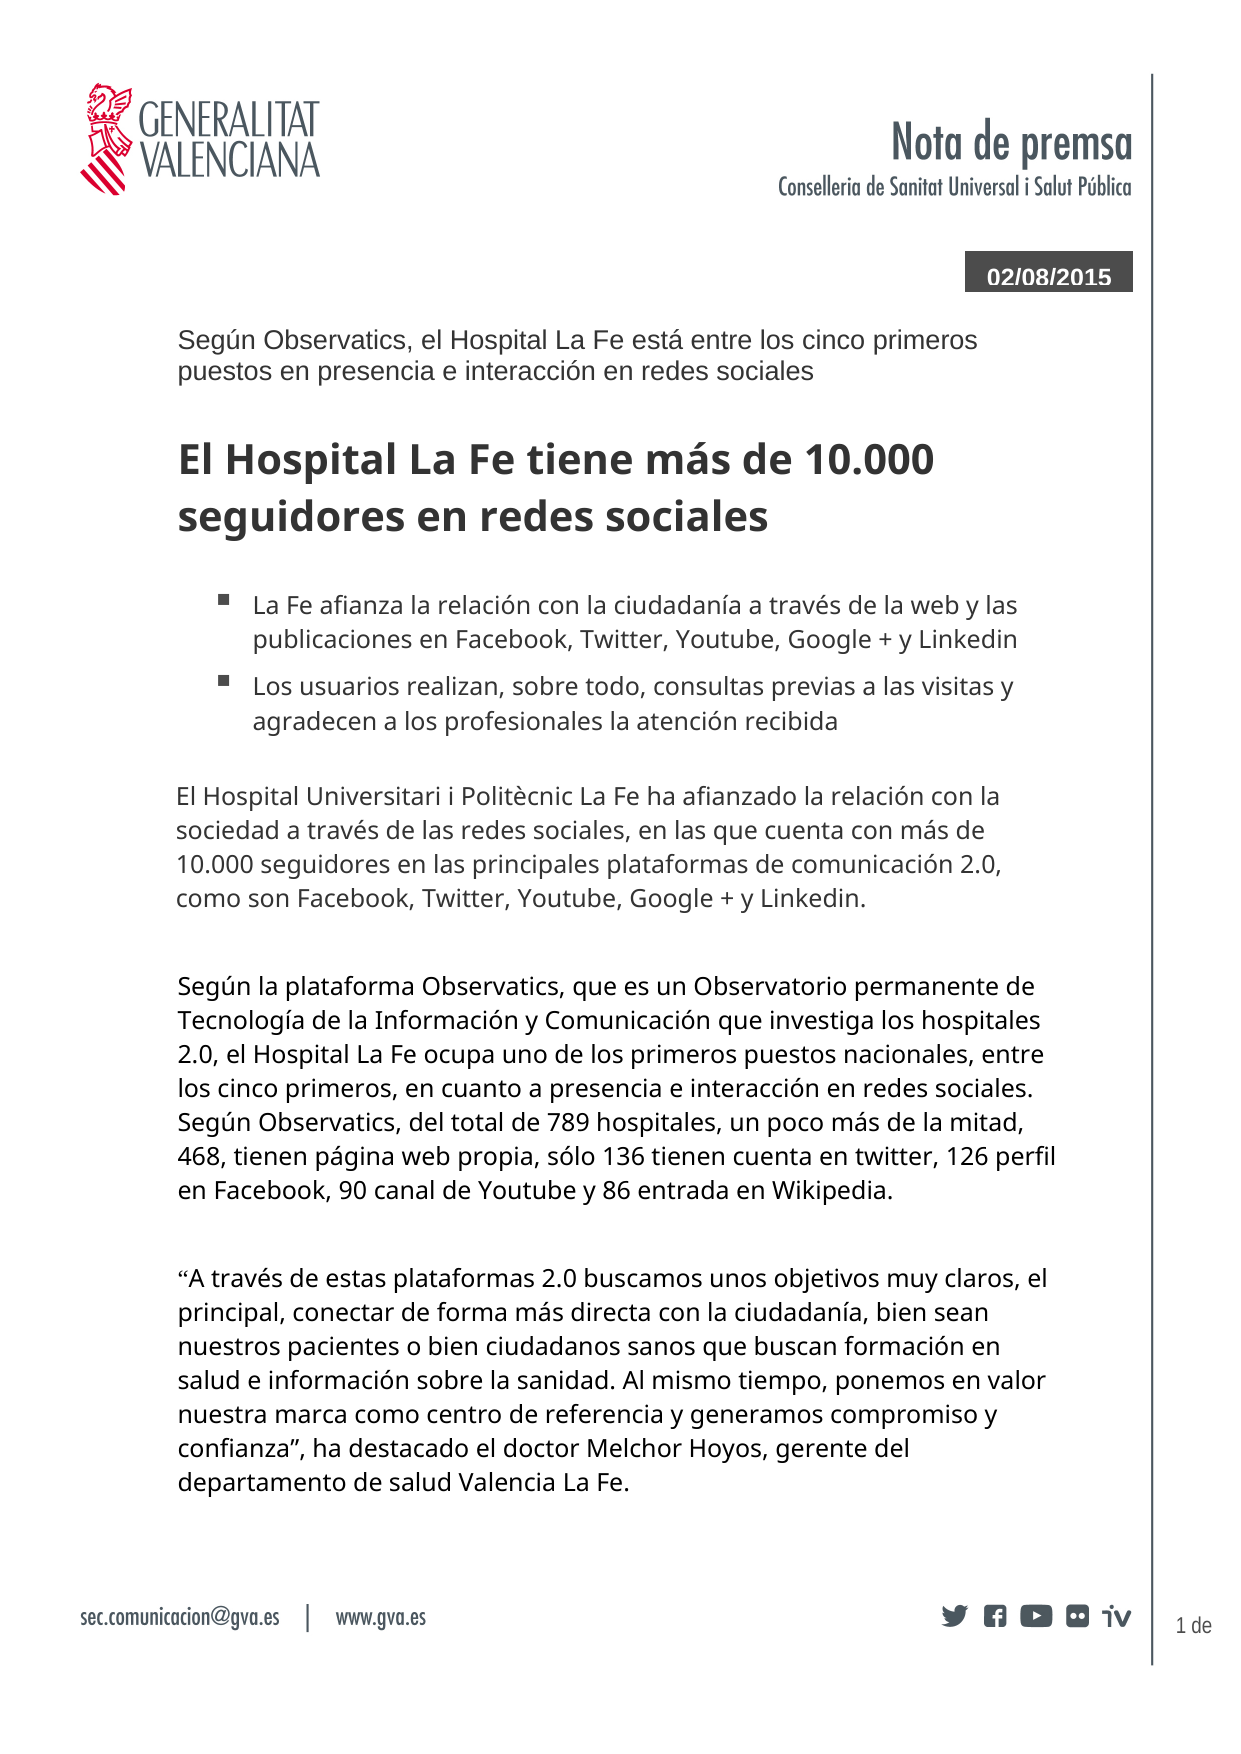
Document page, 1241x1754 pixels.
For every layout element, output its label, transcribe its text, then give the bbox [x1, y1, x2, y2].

text 02/08/2015 [980, 263, 1118, 284]
picture [0, 0, 1241, 1754]
